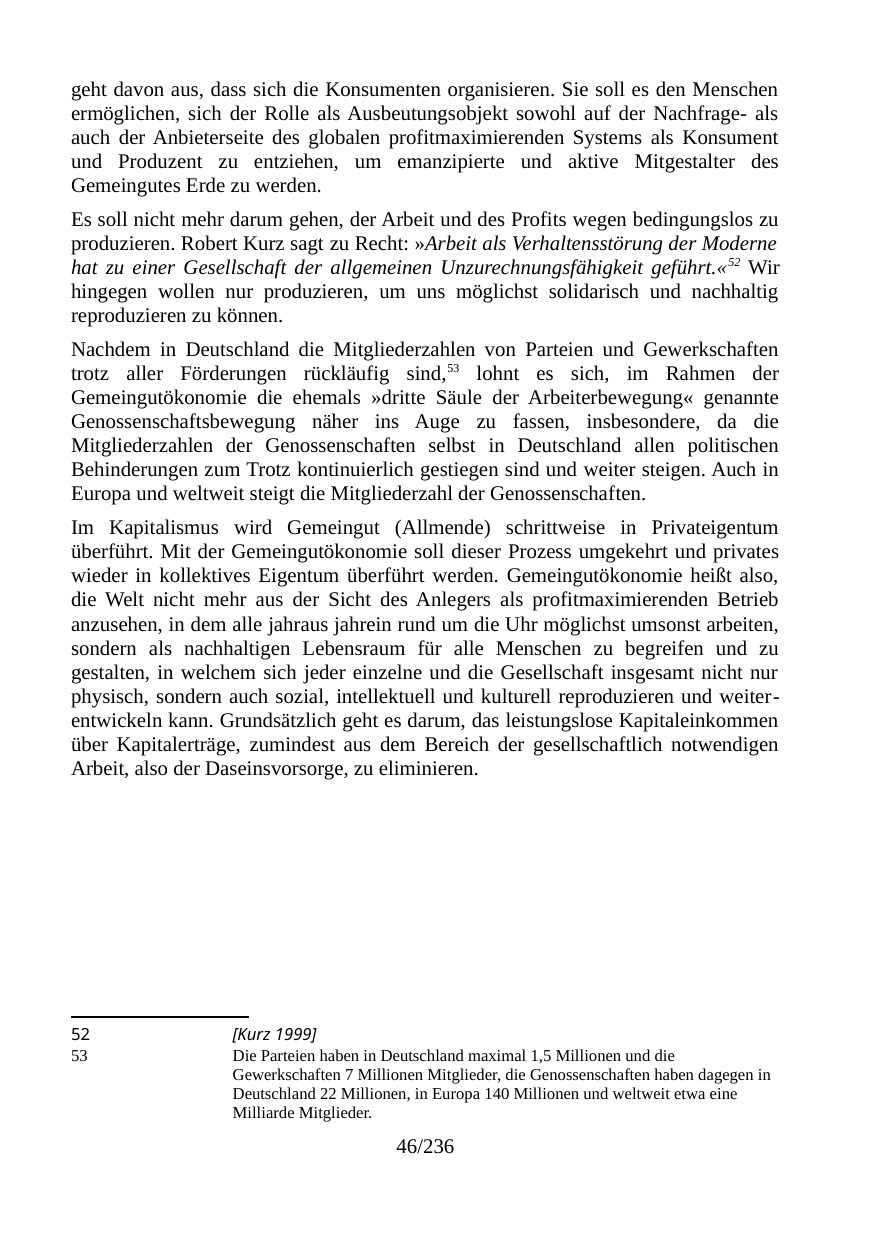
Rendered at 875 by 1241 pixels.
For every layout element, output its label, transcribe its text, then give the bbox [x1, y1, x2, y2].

text [Kurz 1999] [71, 1023, 779, 1046]
text Die Parteien haben in Deutschland maximal 1,5 Millionen und die Gewerkschaften 7 Millionen Mitglieder, die Genossenschaften haben dagegen in Deutschland 22 Millionen, in Europa 140 Millionen und weltweit etwa eine Milliarde Mitglieder. [71, 1046, 779, 1122]
text Es soll nicht mehr darum gehen, der Arbeit und des Profits wegen bedingungslos zu produzieren. Robert Kurz sagt zu Recht: »Arbeit als Verhaltensstörung der Moderne hat zu einer Gesellschaft der allgemeinen Unzurechnungsfähigkeit geführt.« Wir hingegen wollen nur produzieren, um uns möglichst solidarisch und nachhaltig reproduzieren zu können. [71, 207, 779, 327]
text geht davon aus, dass sich die Konsumenten organisieren. Sie soll es den Menschen ermöglichen, sich der Rolle als Ausbeutungsobjekt sowohl auf der Nachfrage- als auch der Anbieterseite des globalen profitmaximierenden Systems als Konsument und Produzent zu entziehen, um emanzipierte und aktive Mitgestalter des Gemeingutes Erde zu werden. [71, 77, 779, 197]
text Nachdem in Deutschland die Mitgliederzahlen von Parteien und Gewerkschaften trotz aller Förderungen rückläufig sind, lohnt es sich, im Rahmen der Gemeingutökonomie die ehemals »dritte Säule der Arbeiterbewegung« genannte Genossenschaftsbewegung näher ins Auge zu fassen, insbesondere, da die Mitgliederzahlen der Genossenschaften selbst in Deutschland allen politischen Behinderungen zum Trotz kontinuierlich gestiegen sind und weiter steigen. Auch in Europa und weltweit steigt die Mitgliederzahl der Genossenschaf­ten. [71, 337, 779, 505]
text Im Kapitalismus wird Gemeingut (Allmende) schrittweise in Privateigentum überführt. Mit der Gemeingutökonomie soll dieser Prozess umgekehrt und privates wieder in kollektives Eigentum überführt werden. Gemeingutökonomie heißt also, die Welt nicht mehr aus der Sicht des Anlegers als profitmaximierenden Betrieb anzusehen, in dem alle jahraus jahrein rund um die Uhr möglichst umsonst arbeiten, sondern als nachhaltigen Lebensraum für alle Menschen zu begreifen und zu gestalten, in welchem sich jeder einzelne und die Gesellschaft insgesamt nicht nur physisch, sondern auch sozial, intellektuell und kulturell reproduzieren und weiter­entwickeln kann. Grundsätzlich geht es darum, das leistungslose Kapitaleinkommen über Kapitalerträge, zumindest aus dem Bereich der gesellschaftlich notwendigen Arbeit, also der Daseinsvorsorge, zu eliminieren. [71, 515, 779, 780]
